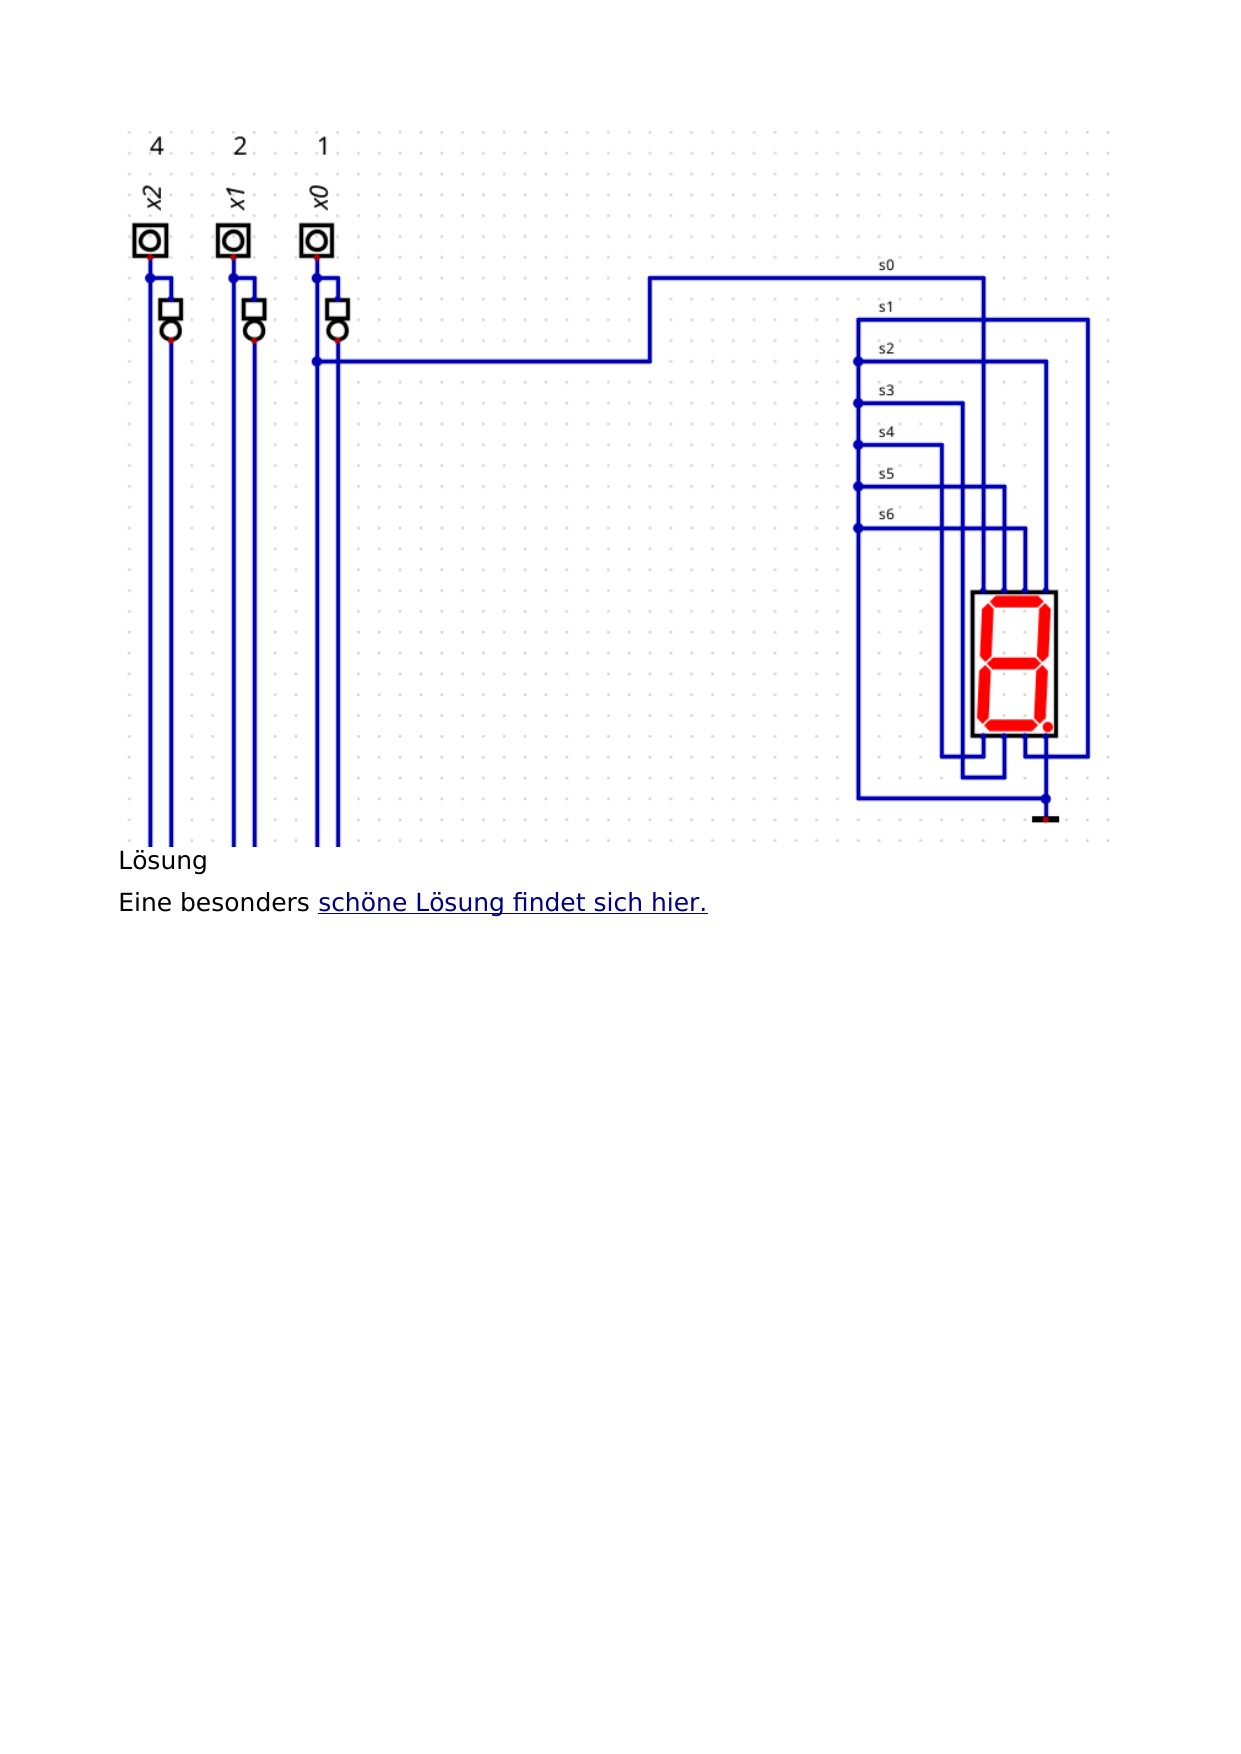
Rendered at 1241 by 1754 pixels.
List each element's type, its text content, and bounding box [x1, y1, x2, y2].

text Lösung [118, 847, 1122, 875]
picture [118, 118, 1123, 847]
text Eine besonders schöne Lösung findet sich hier. [118, 888, 1122, 917]
